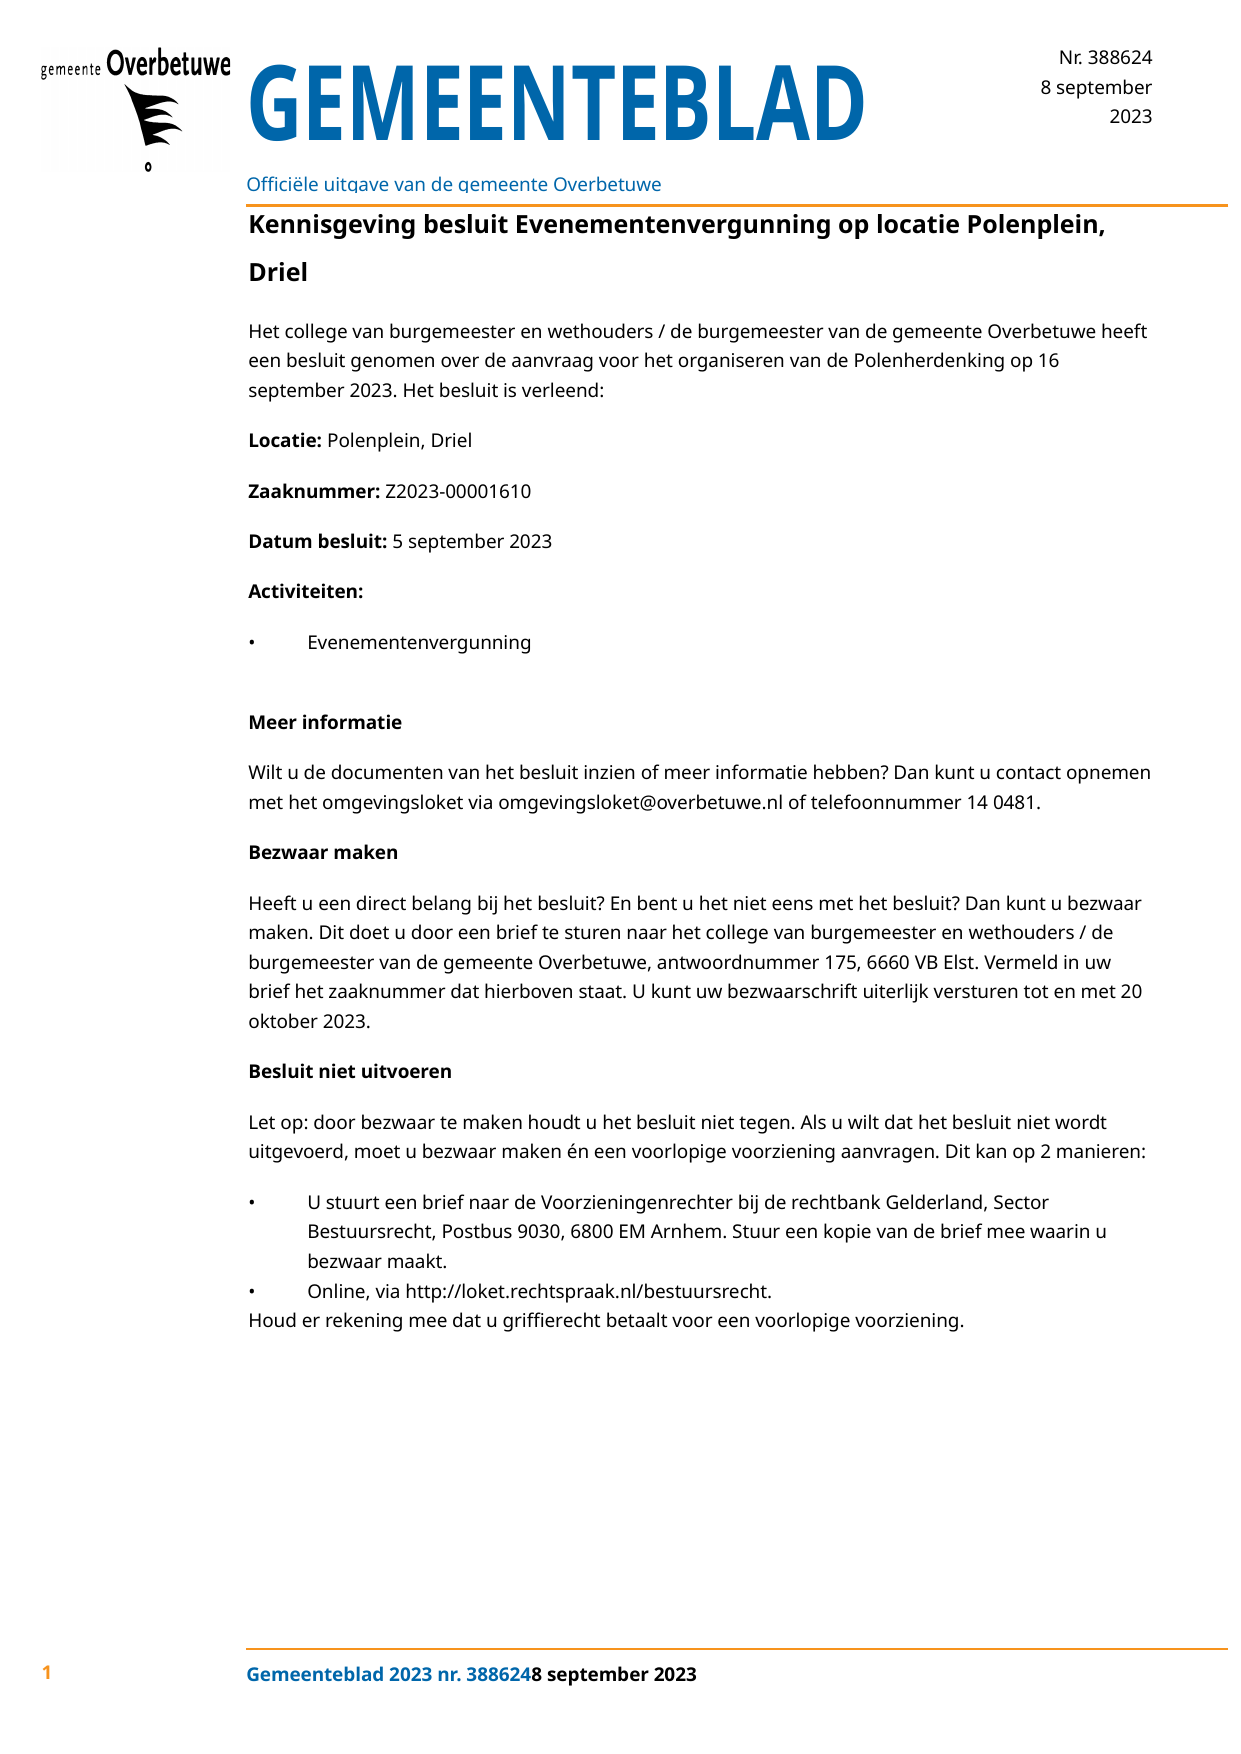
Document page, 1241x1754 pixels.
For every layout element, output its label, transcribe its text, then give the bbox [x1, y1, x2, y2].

text Kennisgeving besluit Evenementenvergunning op locatie Polenplein, Driel [248, 207, 1152, 288]
text Let op: door bezwaar te maken houdt u het besluit niet tegen. Als u wilt dat het besluit niet wordt uitgevoerd, moet u bezwaar maken én een voorlopige voorziening aanvragen. Dit kan op 2 manieren: [248, 1109, 1152, 1164]
text Heeft u een direct belang bij het besluit? En bent u het niet eens met het besluit? Dan kunt u bezwaar maken. Dit doet u door een brief te sturen naar het college van burgemeester en wethouders / de burgemeester van de gemeente Overbetuwe, antwoordnummer 175, 6660 VB Elst. Vermeld in uw brief het zaaknummer dat hierboven staat. U kunt uw bezwaarschrift uiterlijk versturen tot en met 20 oktober 2023. [248, 890, 1152, 1034]
text Bezwaar maken [248, 839, 1152, 865]
text Besluit niet uitvoeren [248, 1059, 1152, 1084]
text Het college van burgemeester en wethouders / de burgemeester van de gemeente Overbetuwe heeft een besluit genomen over de aanvraag voor het organiseren van de Polenherdenking op 16 september 2023. Het besluit is verleend: [248, 318, 1152, 403]
text Wilt u de documenten van het besluit inzien of meer informatie hebben? Dan kunt u contact opnemen met het omgevingsloket via omgevingsloket@overbetuwe.nl of telefoonnummer 14 0481. [248, 759, 1152, 815]
list Online, via http://loket.rechtspraak.nl/bestuursrecht. [248, 1278, 1152, 1304]
text Datum besluit: 5 september 2023 [248, 528, 1152, 554]
text Activiteiten: [248, 579, 1152, 604]
list U stuurt een brief naar de Voorzieningenrechter bij de rechtbank Gelderland, Sector Bestuursrecht, Postbus 9030, 6800 EM Arnhem. Stuur een kopie van de brief mee waarin u bezwaar maakt. [248, 1189, 1152, 1274]
text Meer informatie [248, 709, 1152, 735]
list Evenementenvergunning [248, 629, 1152, 655]
text Zaaknummer: Z2023-00001610 [248, 478, 1152, 504]
text Houd er rekening mee dat u griffierecht betaalt voor een voorlopige voorziening. [248, 1307, 1152, 1333]
text Locatie: Polenplein, Driel [248, 427, 1152, 453]
picture [41, 47, 231, 172]
